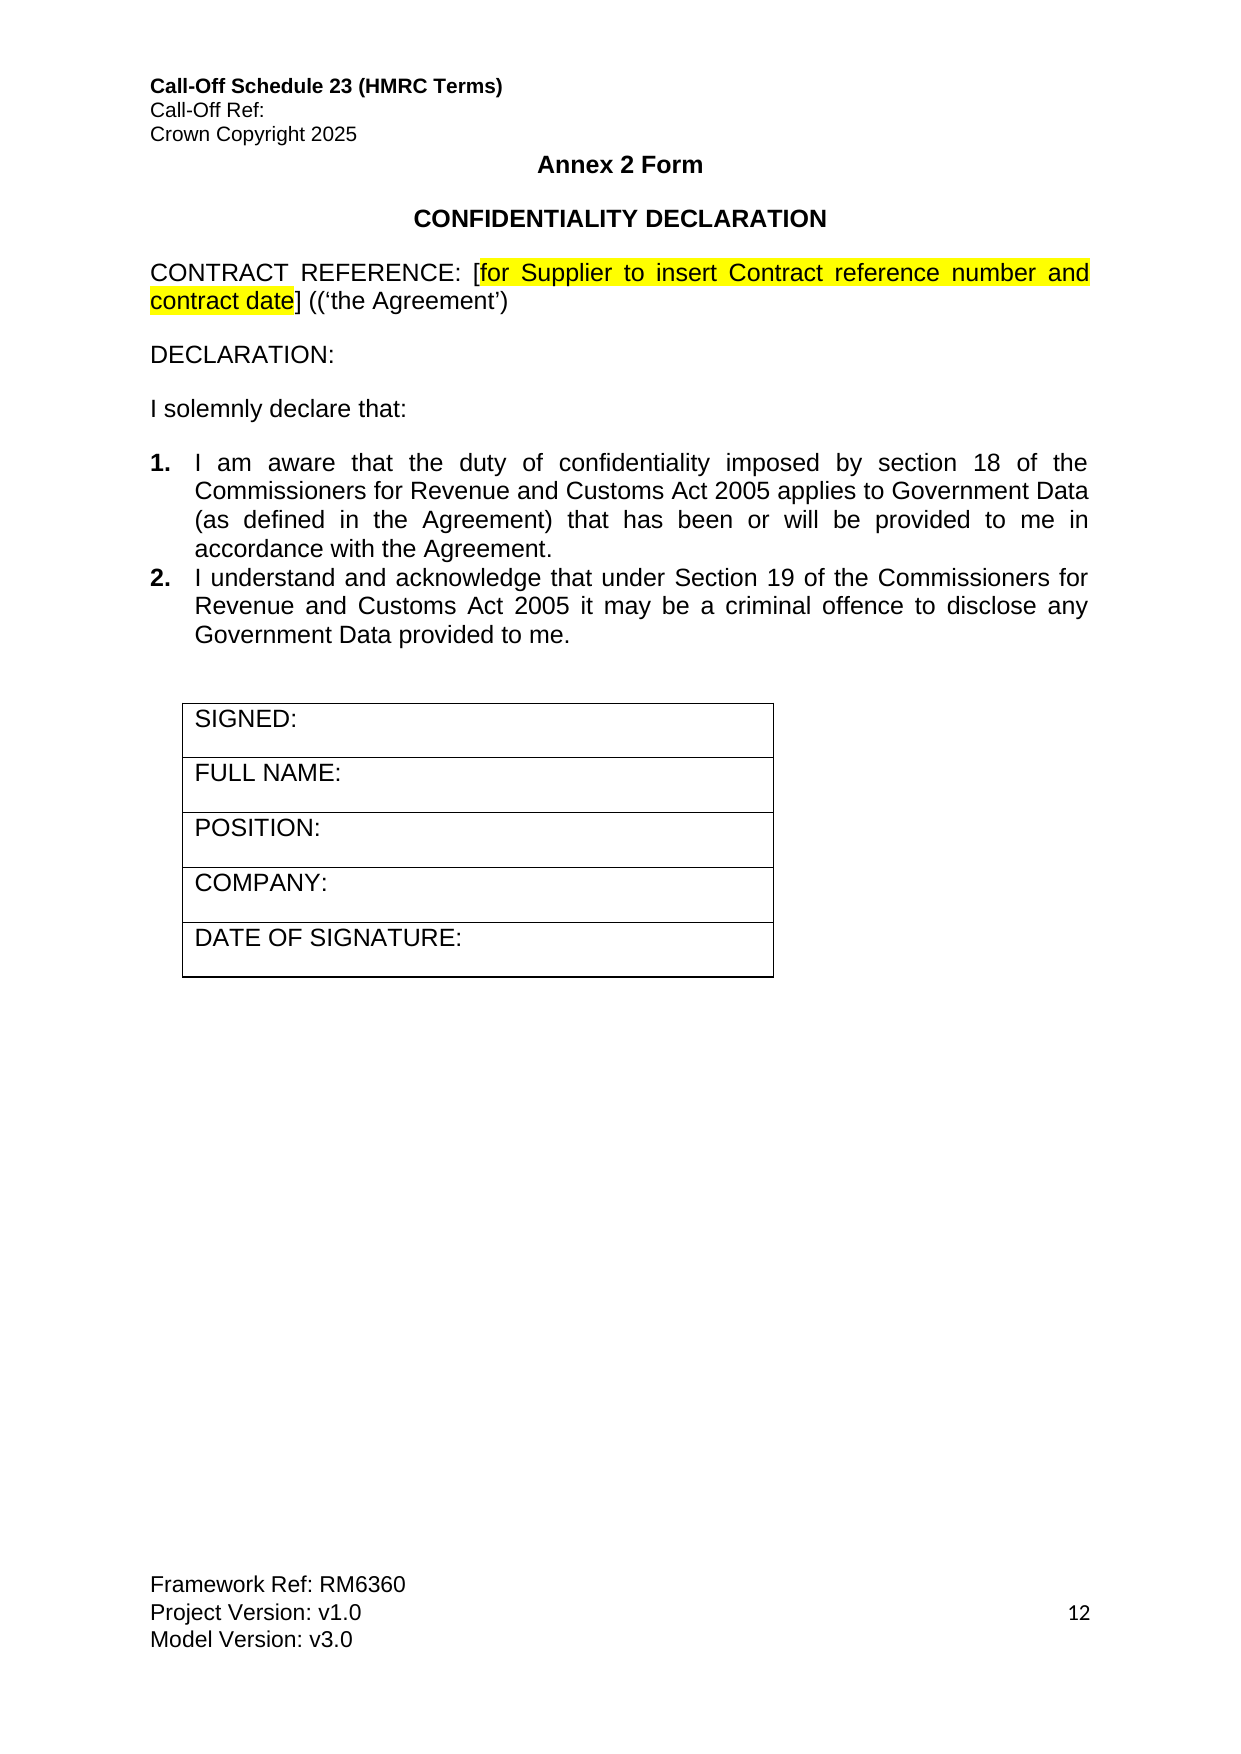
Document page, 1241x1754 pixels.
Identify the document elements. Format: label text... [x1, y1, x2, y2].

table_cell COMPANY: [183, 868, 773, 922]
table_cell POSITION: [183, 813, 773, 867]
text CONFIDENTIALITY DECLARATION [150, 204, 1090, 232]
text I solemnly declare that: [150, 394, 1090, 422]
text CONTRACT REFERENCE: [for Supplier to insert Contract reference number and contract date] ((‘the Agreement’) [150, 257, 1090, 315]
text Annex 2 Form [150, 150, 1090, 179]
table_header SIGNED: [183, 704, 773, 757]
table_cell DATE OF SIGNATURE: [183, 923, 773, 976]
table_cell FULL NAME: [183, 758, 773, 812]
list I am aware that the duty of confidentiality imposed by section 18 of the Commissioners for Revenue and Customs Act 2005 applies to Government Data (as defined in the Agreement) that has been or will be provided to me in accordance with the Agreement. [150, 447, 1090, 562]
text DECLARATION: [150, 340, 1090, 369]
list I understand and acknowledge that under Section 19 of the Commissioners for Revenue and Customs Act 2005 it may be a criminal offence to disclose any Government Data provided to me. [150, 562, 1090, 649]
